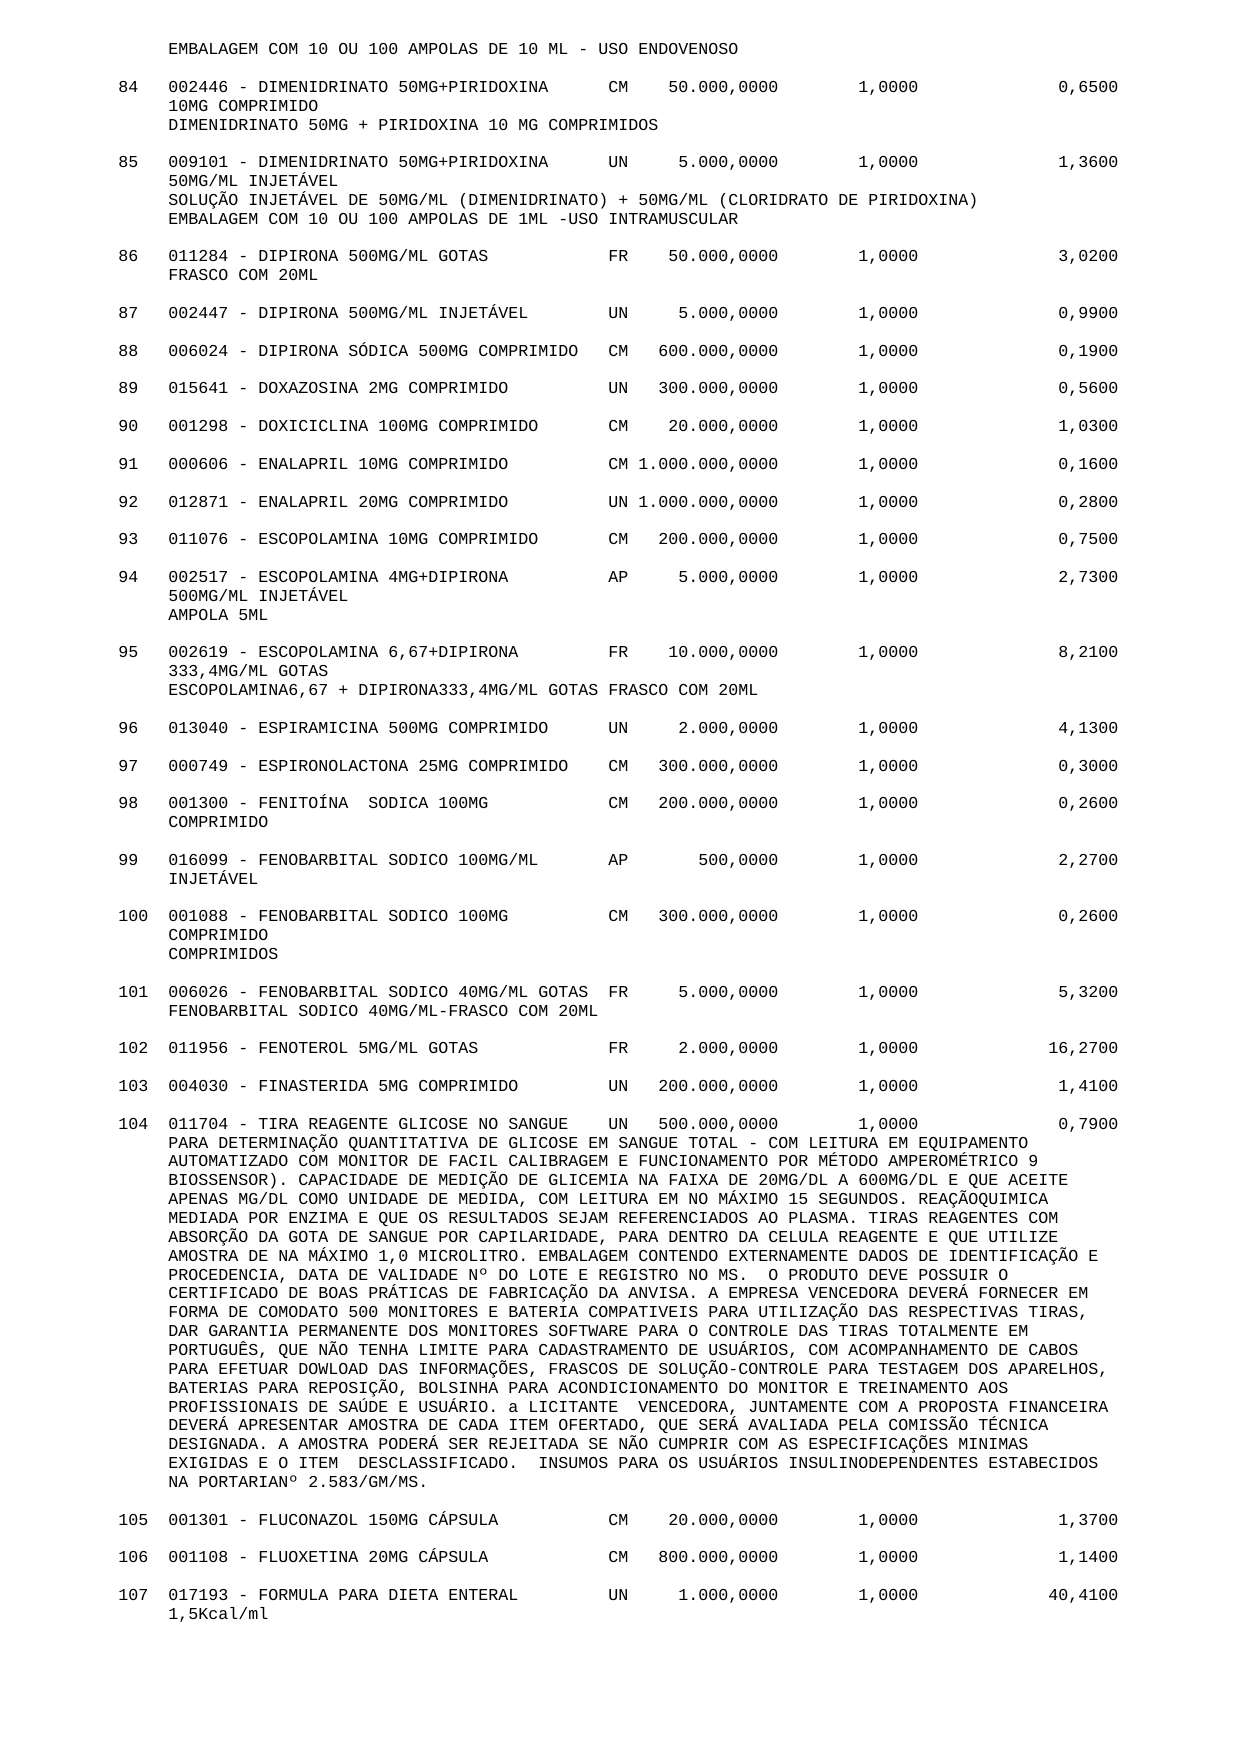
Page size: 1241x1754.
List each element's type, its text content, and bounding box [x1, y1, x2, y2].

text 105 001301 - FLUCONAZOL 150MG CÁPSULA CM 20.000,0000 1,0000 1,3700 [118, 1511, 1122, 1549]
text 104 011704 - TIRA REAGENTE GLICOSE NO SANGUE UN 500.000,0000 1,0000 0,7900 PARA DETERMINAÇÃO QUANTITATIVA DE GLICOSE EM SANGUE TOTAL - COM LEITURA EM EQUIPAMENTO AUTOMATIZADO COM MONITOR DE FACIL CALIBRAGEM E FUNCIONAMENTO POR MÉTODO AMPEROMÉTRICO 9 BIOSSENSOR). CAPACIDADE DE MEDIÇÃO DE GLICEMIA NA FAIXA DE 20MG/DL A 600MG/DL E QUE ACEITE APENAS MG/DL COMO UNIDADE DE MEDIDA, COM LEITURA EM NO MÁXIMO 15 SEGUNDOS. REAÇÃOQUIMICA MEDIADA POR ENZIMA E QUE OS RESULTADOS SEJAM REFERENCIADOS AO PLASMA. TIRAS REAGENTES COM ABSORÇÃO DA GOTA DE SANGUE POR CAPILARIDADE, PARA DENTRO DA CELULA REAGENTE E QUE UTILIZE AMOSTRA DE NA MÁXIMO 1,0 MICROLITRO. EMBALAGEM CONTENDO EXTERNAMENTE DADOS DE IDENTIFICAÇÃO E PROCEDENCIA, DATA DE VALIDADE Nº DO LOTE E REGISTRO NO MS. O PRODUTO DEVE POSSUIR O CERTIFICADO DE BOAS PRÁTICAS DE FABRICAÇÃO DA ANVISA. A EMPRESA VENCEDORA DEVERÁ FORNECER EM FORMA DE COMODATO 500 MONITORES E BATERIA COMPATIVEIS PARA UTILIZAÇÃO DAS RESPECTIVAS TIRAS, DAR GARANTIA PERMANENTE DOS MONITORES SOFTWARE PARA O CONTROLE DAS TIRAS TOTALMENTE EM PORTUGUÊS, QUE NÃO TENHA LIMITE PARA CADASTRAMENTO DE USUÁRIOS, COM ACOMPANHAMENTO DE CABOS PARA EFETUAR DOWLOAD DAS INFORMAÇÕES, FRASCOS DE SOLUÇÃO-CONTROLE PARA TESTAGEM DOS APARELHOS, BATERIAS PARA REPOSIÇÃO, BOLSINHA PARA ACONDICIONAMENTO DO MONITOR E TREINAMENTO AOS PROFISSIONAIS DE SAÚDE E USUÁRIO. a LICITANTE VENCEDORA, JUNTAMENTE COM A PROPOSTA FINANCEIRA DEVERÁ APRESENTAR AMOSTRA DE CADA ITEM OFERTADO, QUE SERÁ AVALIADA PELA COMISSÃO TÉCNICA DESIGNADA. A AMOSTRA PODERÁ SER REJEITADA SE NÃO CUMPRIR COM AS ESPECIFICAÇÕES MINIMAS EXIGIDAS E O ITEM DESCLASSIFICADO. INSUMOS PARA OS USUÁRIOS INSULINODEPENDENTES ESTABECIDOS NA PORTARIANº 2.583/GM/MS. [118, 1115, 1122, 1511]
text 90 001298 - DOXICICLINA 100MG COMPRIMIDO CM 20.000,0000 1,0000 1,0300 [118, 418, 1122, 455]
text 96 013040 - ESPIRAMICINA 500MG COMPRIMIDO UN 2.000,0000 1,0000 4,1300 [118, 719, 1122, 757]
text 94 002517 - ESCOPOLAMINA 4MG+DIPIRONA AP 5.000,0000 1,0000 2,7300 500MG/ML INJETÁVEL AMPOLA 5ML [118, 568, 1122, 644]
text 100 001088 - FENOBARBITAL SODICO 100MG CM 300.000,0000 1,0000 0,2600 COMPRIMIDO COMPRIMIDOS [118, 908, 1122, 983]
text 107 017193 - FORMULA PARA DIETA ENTERAL UN 1.000,0000 1,0000 40,4100 1,5Kcal/ml [118, 1587, 1122, 1624]
text 91 000606 - ENALAPRIL 10MG COMPRIMIDO CM 1.000.000,0000 1,0000 0,1600 [118, 455, 1122, 493]
text 88 006024 - DIPIRONA SÓDICA 500MG COMPRIMIDO CM 600.000,0000 1,0000 0,1900 [118, 342, 1122, 380]
text 99 016099 - FENOBARBITAL SODICO 100MG/ML AP 500,0000 1,0000 2,2700 INJETÁVEL [118, 851, 1122, 908]
text 103 004030 - FINASTERIDA 5MG COMPRIMIDO UN 200.000,0000 1,0000 1,4100 [118, 1078, 1122, 1115]
text 84 002446 - DIMENIDRINATO 50MG+PIRIDOXINA CM 50.000,0000 1,0000 0,6500 10MG COMPRIMIDO DIMENIDRINATO 50MG + PIRIDOXINA 10 MG COMPRIMIDOS [118, 78, 1122, 154]
text 93 011076 - ESCOPOLAMINA 10MG COMPRIMIDO CM 200.000,0000 1,0000 0,7500 [118, 531, 1122, 568]
text 106 001108 - FLUOXETINA 20MG CÁPSULA CM 800.000,0000 1,0000 1,1400 [118, 1549, 1122, 1587]
text 101 006026 - FENOBARBITAL SODICO 40MG/ML GOTAS FR 5.000,0000 1,0000 5,3200 FENOBARBITAL SODICO 40MG/ML-FRASCO COM 20ML [118, 983, 1122, 1040]
text 95 002619 - ESCOPOLAMINA 6,67+DIPIRONA FR 10.000,0000 1,0000 8,2100 333,4MG/ML GOTAS ESCOPOLAMINA6,67 + DIPIRONA333,4MG/ML GOTAS FRASCO COM 20ML [118, 644, 1122, 719]
text 97 000749 - ESPIRONOLACTONA 25MG COMPRIMIDO CM 300.000,0000 1,0000 0,3000 [118, 757, 1122, 795]
text 86 011284 - DIPIRONA 500MG/ML GOTAS FR 50.000,0000 1,0000 3,0200 FRASCO COM 20ML [118, 248, 1122, 304]
text EMBALAGEM COM 10 OU 100 AMPOLAS DE 10 ML - USO ENDOVENOSO [118, 41, 1122, 78]
text 92 012871 - ENALAPRIL 20MG COMPRIMIDO UN 1.000.000,0000 1,0000 0,2800 [118, 493, 1122, 531]
text 87 002447 - DIPIRONA 500MG/ML INJETÁVEL UN 5.000,0000 1,0000 0,9900 [118, 304, 1122, 342]
text 89 015641 - DOXAZOSINA 2MG COMPRIMIDO UN 300.000,0000 1,0000 0,5600 [118, 380, 1122, 418]
text 102 011956 - FENOTEROL 5MG/ML GOTAS FR 2.000,0000 1,0000 16,2700 [118, 1040, 1122, 1078]
text 98 001300 - FENITOÍNA SODICA 100MG CM 200.000,0000 1,0000 0,2600 COMPRIMIDO [118, 795, 1122, 851]
text 85 009101 - DIMENIDRINATO 50MG+PIRIDOXINA UN 5.000,0000 1,0000 1,3600 50MG/ML INJETÁVEL SOLUÇÃO INJETÁVEL DE 50MG/ML (DIMENIDRINATO) + 50MG/ML (CLORIDRATO DE PIRIDOXINA) EMBALAGEM COM 10 OU 100 AMPOLAS DE 1ML -USO INTRAMUSCULAR [118, 154, 1122, 248]
